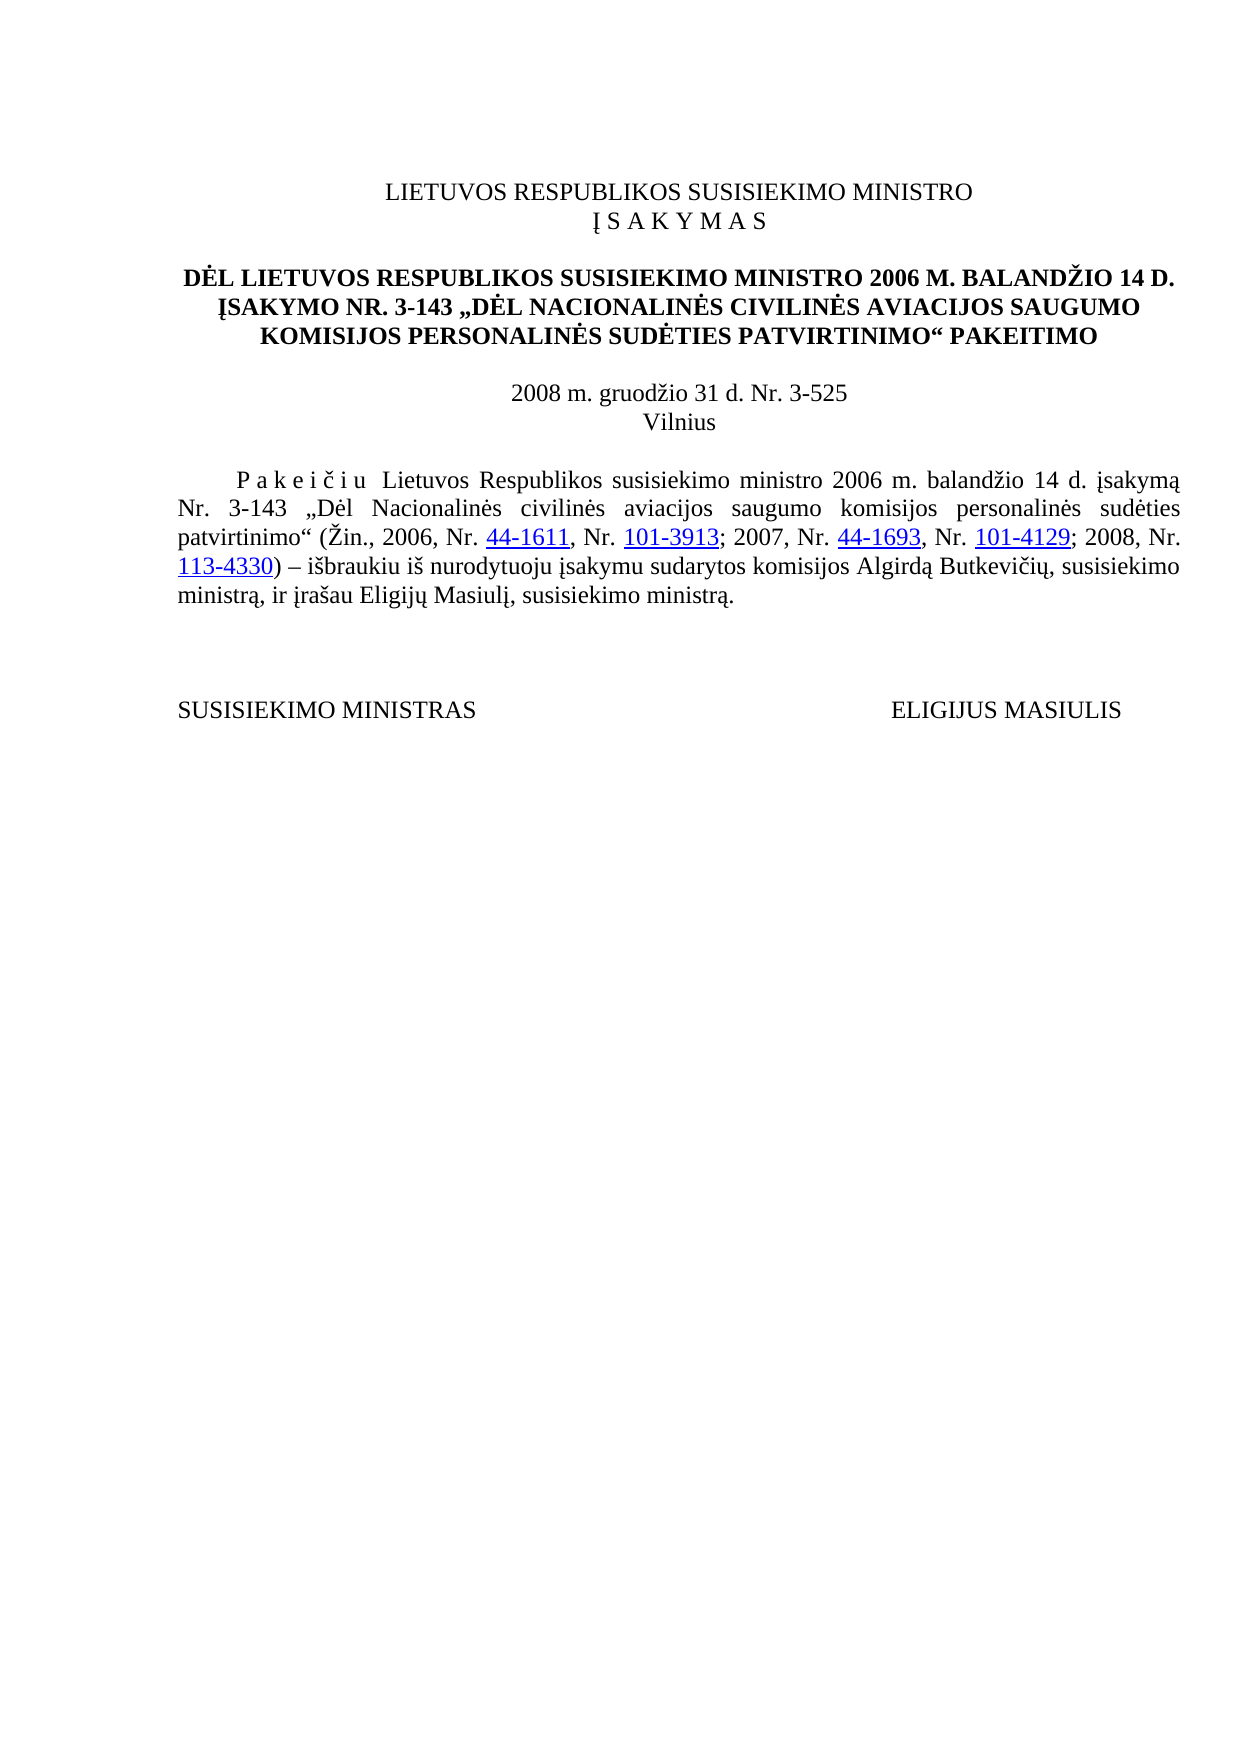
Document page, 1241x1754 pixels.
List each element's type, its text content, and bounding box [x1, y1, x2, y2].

text Pakeičiu Lietuvos Respublikos susisiekimo ministro 2006 m. balandžio 14 d. įsakymą Nr. 3-143 „Dėl Nacionalinės civilinės aviacijos saugumo komisijos personalinės sudėties patvirtinimo“ (Žin., 2006, Nr. 44-1611, Nr. 101-3913; 2007, Nr. 44-1693, Nr. 101-4129; 2008, Nr. 113-4330) – išbraukiu iš nurodytuoju įsakymu sudarytos komisijos Algirdą Butkevičių, susisiekimo ministrą, ir įrašau Eligijų Masiulį, susisiekimo ministrą. [177, 465, 1181, 608]
text DĖL LIETUVOS RESPUBLIKOS SUSISIEKIMO MINISTRO 2006 M. BALANDŽIO 14 D. ĮSAKYMO NR. 3-143 „DĖL NACIONALINĖS CIVILINĖS AVIACIJOS SAUGUMO KOMISIJOS PERSONALINĖS SUDĖTIES PATVIRTINIMO“ PAKEITIMO [177, 263, 1181, 350]
text ĮSAKYMAS [177, 206, 1181, 235]
text SUSISIEKIMO MINISTRAS ELIGIJUS MASIULIS [177, 695, 1181, 723]
text LIETUVOS RESPUBLIKOS SUSISIEKIMO MINISTRO [177, 177, 1181, 206]
text 2008 m. gruodžio 31 d. Nr. 3-525 [177, 378, 1181, 407]
text Vilnius [177, 407, 1181, 436]
